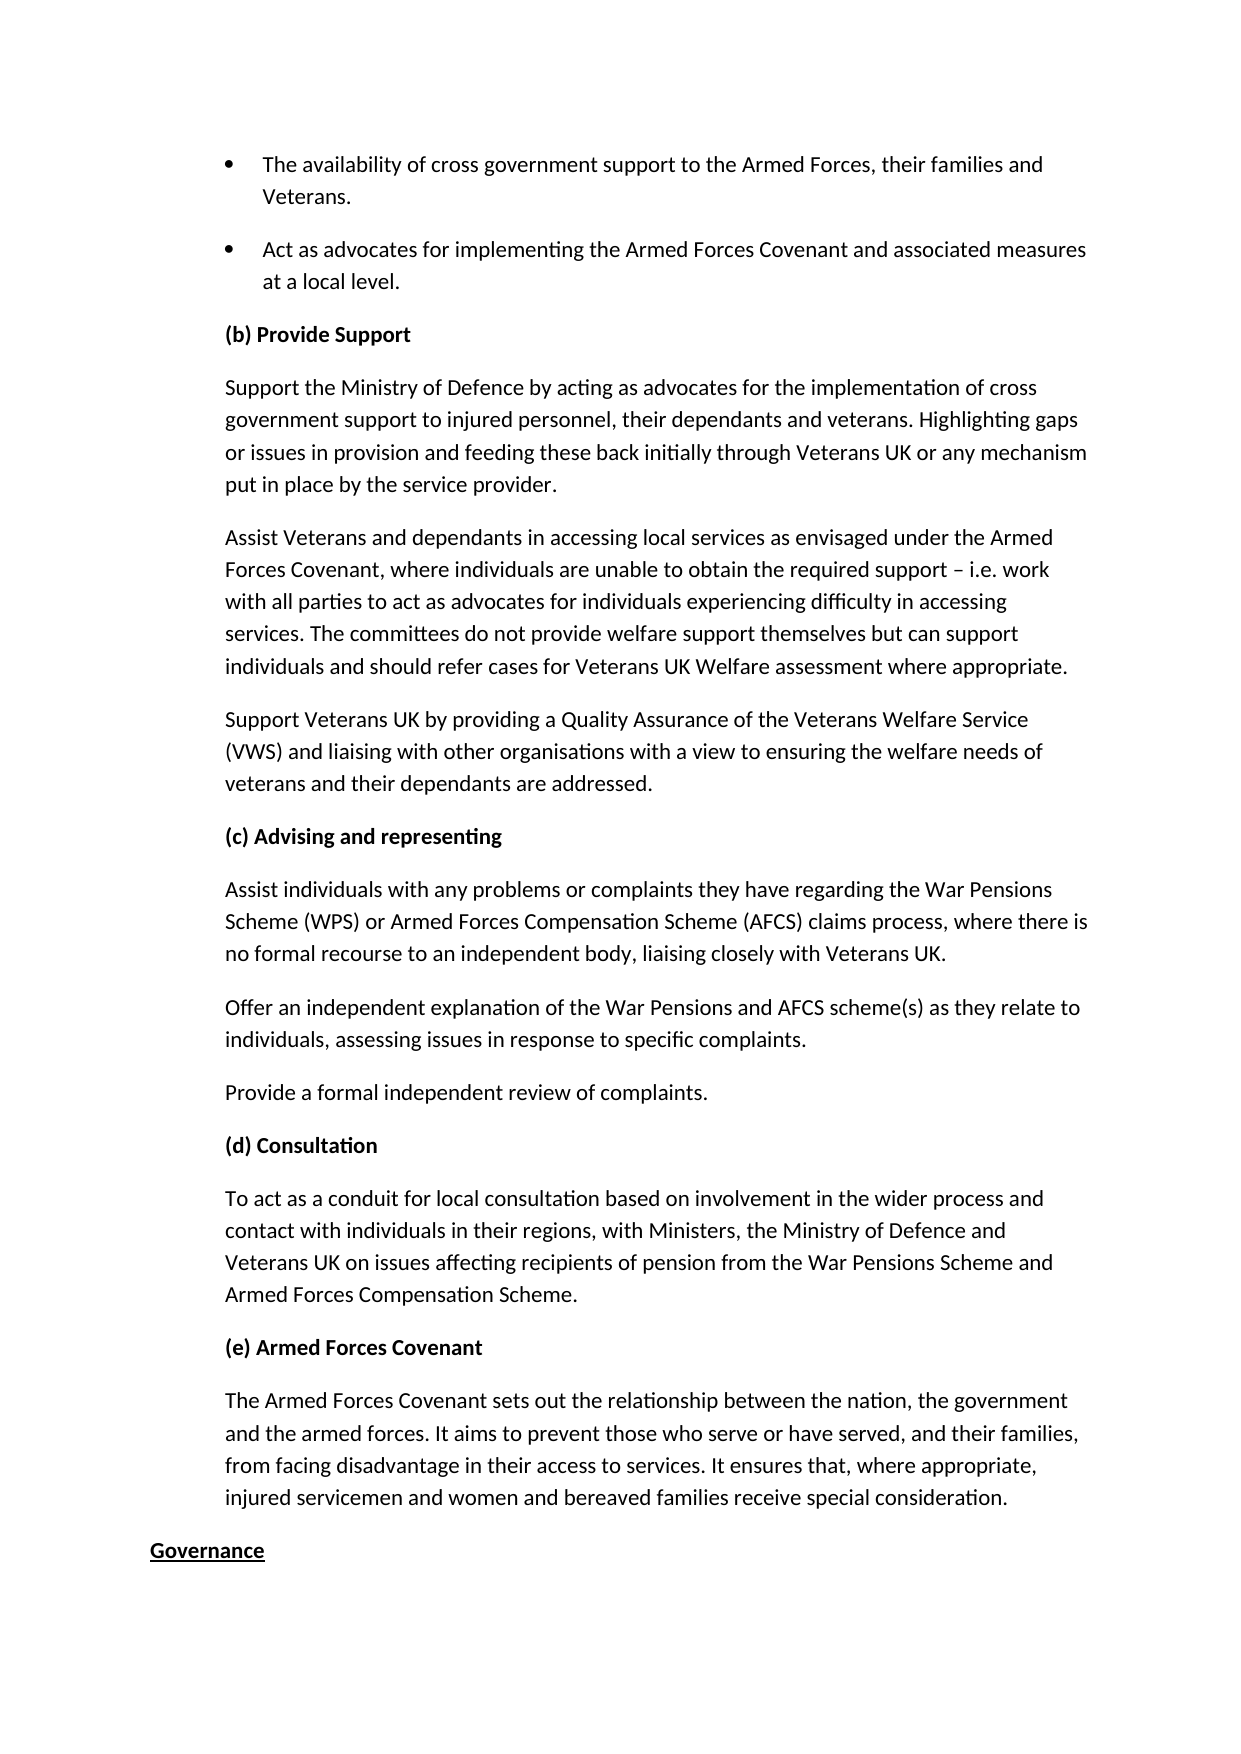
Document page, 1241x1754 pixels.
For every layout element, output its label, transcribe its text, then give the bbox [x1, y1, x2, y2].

text Support Veterans UK by providing a Quality Assurance of the Veterans Welfare Service (VWS) and liaising with other organisations with a view to ensuring the welfare needs of veterans and their dependants are addressed. [225, 705, 1090, 797]
text Assist individuals with any problems or complaints they have regarding the War Pensions Scheme (WPS) or Armed Forces Compensation Scheme (AFCS) claims process, where there is no formal recourse to an independent body, liaising closely with Veterans UK. [225, 875, 1090, 968]
text Support the Ministry of Defence by acting as advocates for the implementation of cross government support to injured personnel, their dependants and veterans. Highlighting gaps or issues in provision and feeding these back initially through Veterans UK or any mechanism put in place by the service provider. [225, 373, 1090, 498]
text (e) Armed Forces Covenant [225, 1333, 1090, 1361]
text (b) Provide Support [225, 320, 1090, 348]
list The availability of cross government support to the Armed Forces, their families and Veterans. [225, 150, 1090, 210]
text Assist Veterans and dependants in accessing local services as envisaged under the Armed Forces Covenant, where individuals are unable to obtain the required support – i.e. work with all parties to act as advocates for individuals experiencing difficulty in accessing services. The committees do not provide welfare support themselves but can support individuals and should refer cases for Veterans UK Welfare assessment where appropriate. [225, 523, 1090, 680]
text To act as a conduit for local consultation based on involvement in the wider process and contact with individuals in their regions, with Ministers, the Ministry of Defence and Veterans UK on issues affecting recipients of pension from the War Pensions Scheme and Armed Forces Compensation Scheme. [225, 1184, 1090, 1308]
text (d) Consultation [225, 1131, 1090, 1159]
text (c) Advising and representing [225, 822, 1090, 850]
text Offer an independent explanation of the War Pensions and AFCS scheme(s) as they relate to individuals, assessing issues in response to specific complaints. [225, 993, 1090, 1053]
text Provide a formal independent review of complaints. [225, 1078, 1090, 1106]
text Governance [150, 1536, 1090, 1564]
text The Armed Forces Covenant sets out the relationship between the nation, the government and the armed forces. It aims to prevent those who serve or have served, and their families, from facing disadvantage in their access to services. It ensures that, where appropriate, injured servicemen and women and bereaved families receive special consideration. [225, 1386, 1090, 1511]
list Act as advocates for implementing the Armed Forces Covenant and associated measures at a local level. [225, 235, 1090, 295]
